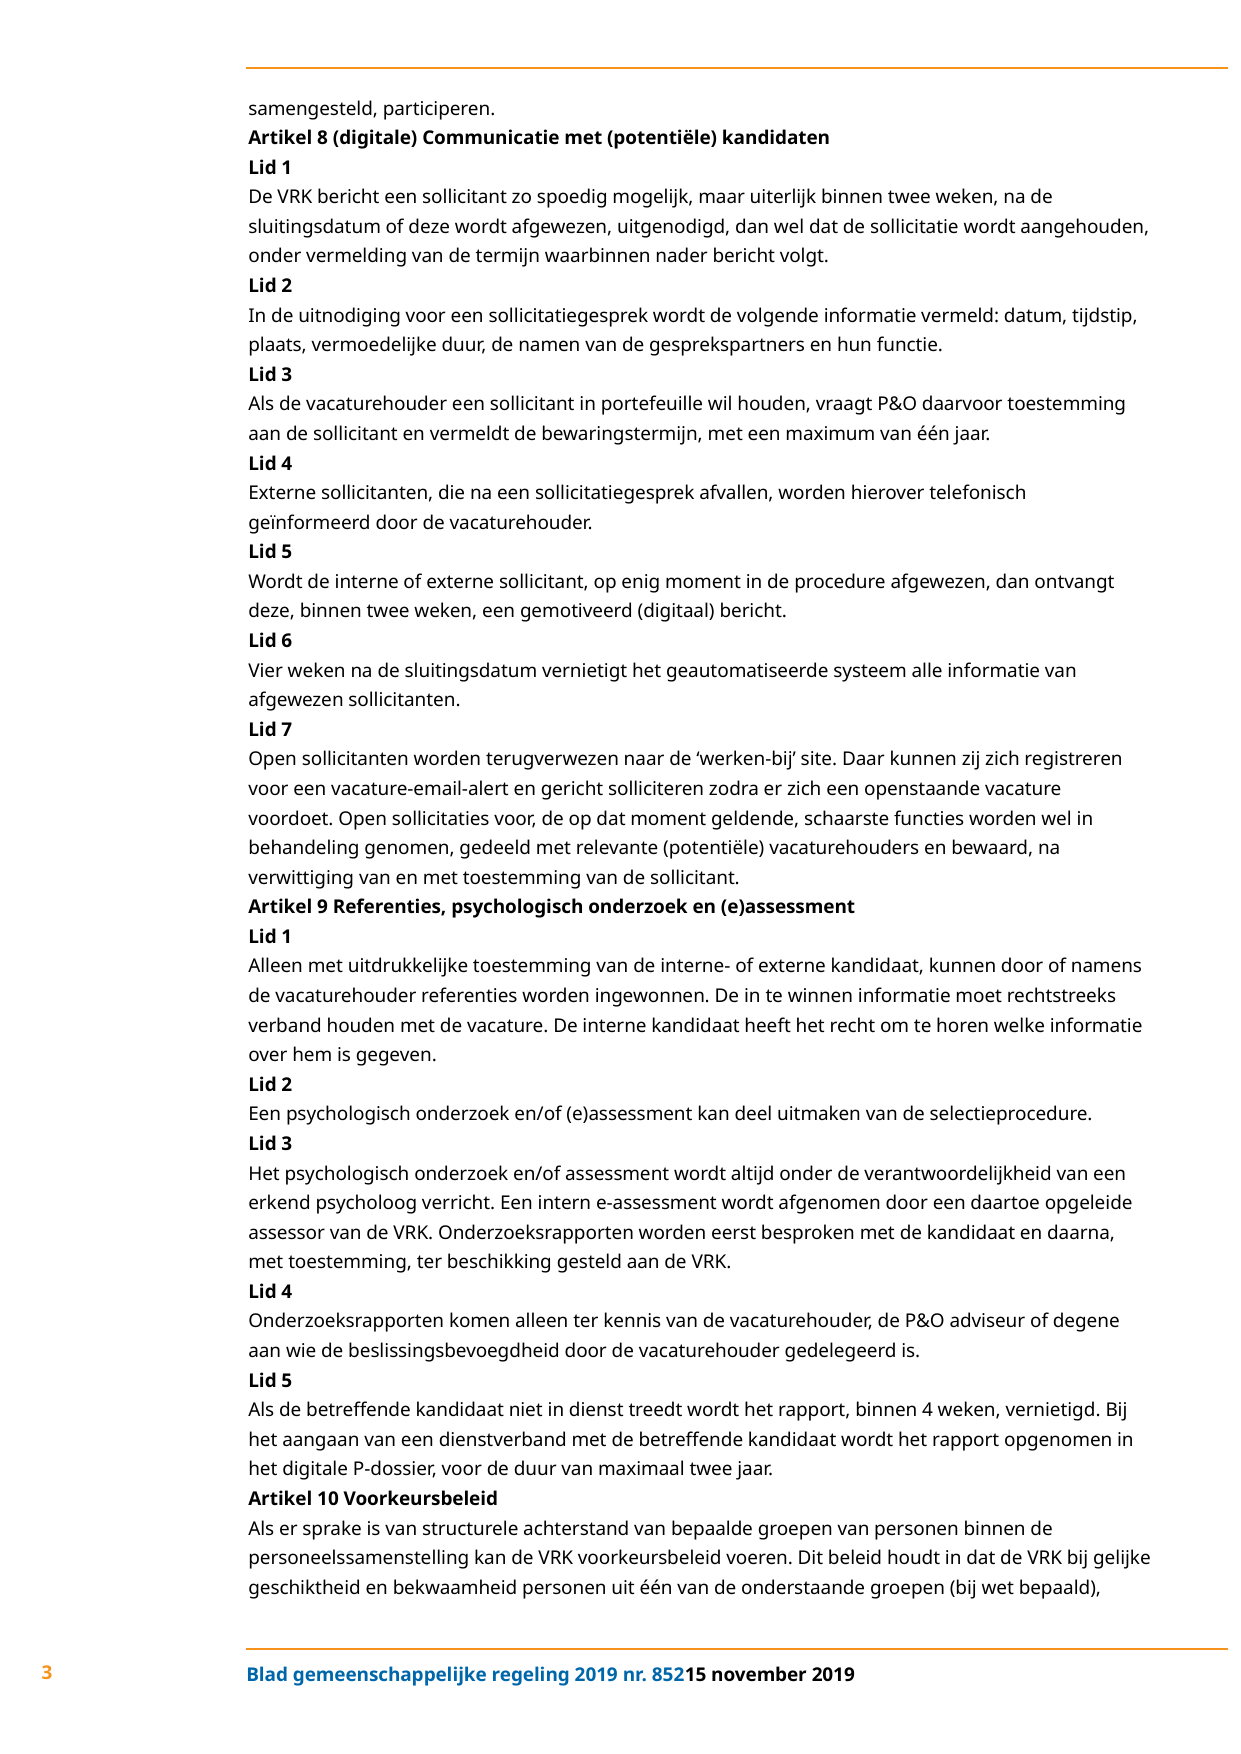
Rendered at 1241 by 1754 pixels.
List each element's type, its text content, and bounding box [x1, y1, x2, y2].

text Als de vacaturehouder een sollicitant in portefeuille wil houden, vraagt P&O daarvoor toestemming aan de sollicitant en vermeldt de bewaringstermijn, met een maximum van één jaar. [248, 391, 1152, 446]
text Wordt de interne of externe sollicitant, op enig moment in de procedure afgewezen, dan ontvangt deze, binnen twee weken, een gemotiveerd (digitaal) bericht. [248, 568, 1152, 623]
text Lid 5 [248, 538, 1152, 564]
text Het psychologisch onderzoek en/of assessment wordt altijd onder de verantwoordelijkheid van een erkend psycholoog verricht. Een intern e-assessment wordt afgenomen door een daartoe opgeleide assessor van de VRK. Onderzoeksrapporten worden eerst besproken met de kandidaat en daarna, met toestemming, ter beschikking gesteld aan de VRK. [248, 1160, 1152, 1274]
text Artikel 10 Voorkeursbeleid [248, 1485, 1152, 1511]
text Een psychologisch onderzoek en/of (e)assessment kan deel uitmaken van de selectieprocedure. [248, 1101, 1152, 1126]
text Lid 4 [248, 450, 1152, 476]
text Vier weken na de sluitingsdatum vernietigt het geautomatiseerde systeem alle informatie van afgewezen sollicitanten. [248, 657, 1152, 712]
text Lid 3 [248, 1130, 1152, 1156]
text Lid 5 [248, 1367, 1152, 1393]
text Artikel 8 (digitale) Communicatie met (potentiële) kandidaten [248, 124, 1152, 150]
text Lid 3 [248, 361, 1152, 387]
text Onderzoeksrapporten komen alleen ter kennis van de vacaturehouder, de P&O adviseur of degene aan wie de beslissingsbevoegdheid door de vacaturehouder gedelegeerd is. [248, 1308, 1152, 1363]
text Alleen met uitdrukkelijke toestemming van de interne- of externe kandidaat, kunnen door of namens de vacaturehouder referenties worden ingewonnen. De in te winnen informatie moet rechtstreeks verband houden met de vacature. De interne kandidaat heeft het recht om te horen welke informatie over hem is gegeven. [248, 953, 1152, 1067]
text Externe sollicitanten, die na een sollicitatiegesprek afvallen, worden hierover telefonisch geïnformeerd door de vacaturehouder. [248, 479, 1152, 535]
text Als de betreffende kandidaat niet in dienst treedt wordt het rapport, binnen 4 weken, vernietigd. Bij het aangaan van een dienstverband met de betreffende kandidaat wordt het rapport opgenomen in het digitale P-dossier, voor de duur van maximaal twee jaar. [248, 1396, 1152, 1481]
text Lid 4 [248, 1278, 1152, 1304]
picture [41, 47, 231, 172]
text De VRK bericht een sollicitant zo spoedig mogelijk, maar uiterlijk binnen twee weken, na de sluitingsdatum of deze wordt afgewezen, uitgenodigd, dan wel dat de sollicitatie wordt aangehouden, onder vermelding van de termijn waarbinnen nader bericht volgt. [248, 183, 1152, 268]
text Als er sprake is van structurele achterstand van bepaalde groepen van personen binnen de personeelssamenstelling kan de VRK voorkeursbeleid voeren. Dit beleid houdt in dat de VRK bij gelijke geschiktheid en bekwaamheid personen uit één van de onderstaande groepen (bij wet bepaald), [248, 1515, 1152, 1600]
text samengesteld, participeren. [248, 95, 1152, 121]
text Lid 6 [248, 627, 1152, 653]
text Lid 2 [248, 272, 1152, 298]
text Lid 1 [248, 154, 1152, 180]
text Artikel 9 Referenties, psychologisch onderzoek en (e)assessment [248, 893, 1152, 919]
text In de uitnodiging voor een sollicitatiegesprek wordt de volgende informatie vermeld: datum, tijdstip, plaats, vermoedelijke duur, de namen van de gesprekspartners en hun functie. [248, 302, 1152, 357]
text Lid 7 [248, 716, 1152, 742]
text Open sollicitanten worden terugverwezen naar de ‘werken-bij’ site. Daar kunnen zij zich registreren voor een vacature-email-alert en gericht solliciteren zodra er zich een openstaande vacature voordoet. Open sollicitaties voor, de op dat moment geldende, schaarste functies worden wel in behandeling genomen, gedeeld met relevante (potentiële) vacaturehouders en bewaard, na verwittiging van en met toestemming van de sollicitant. [248, 746, 1152, 890]
text Lid 2 [248, 1071, 1152, 1097]
text Lid 1 [248, 923, 1152, 949]
